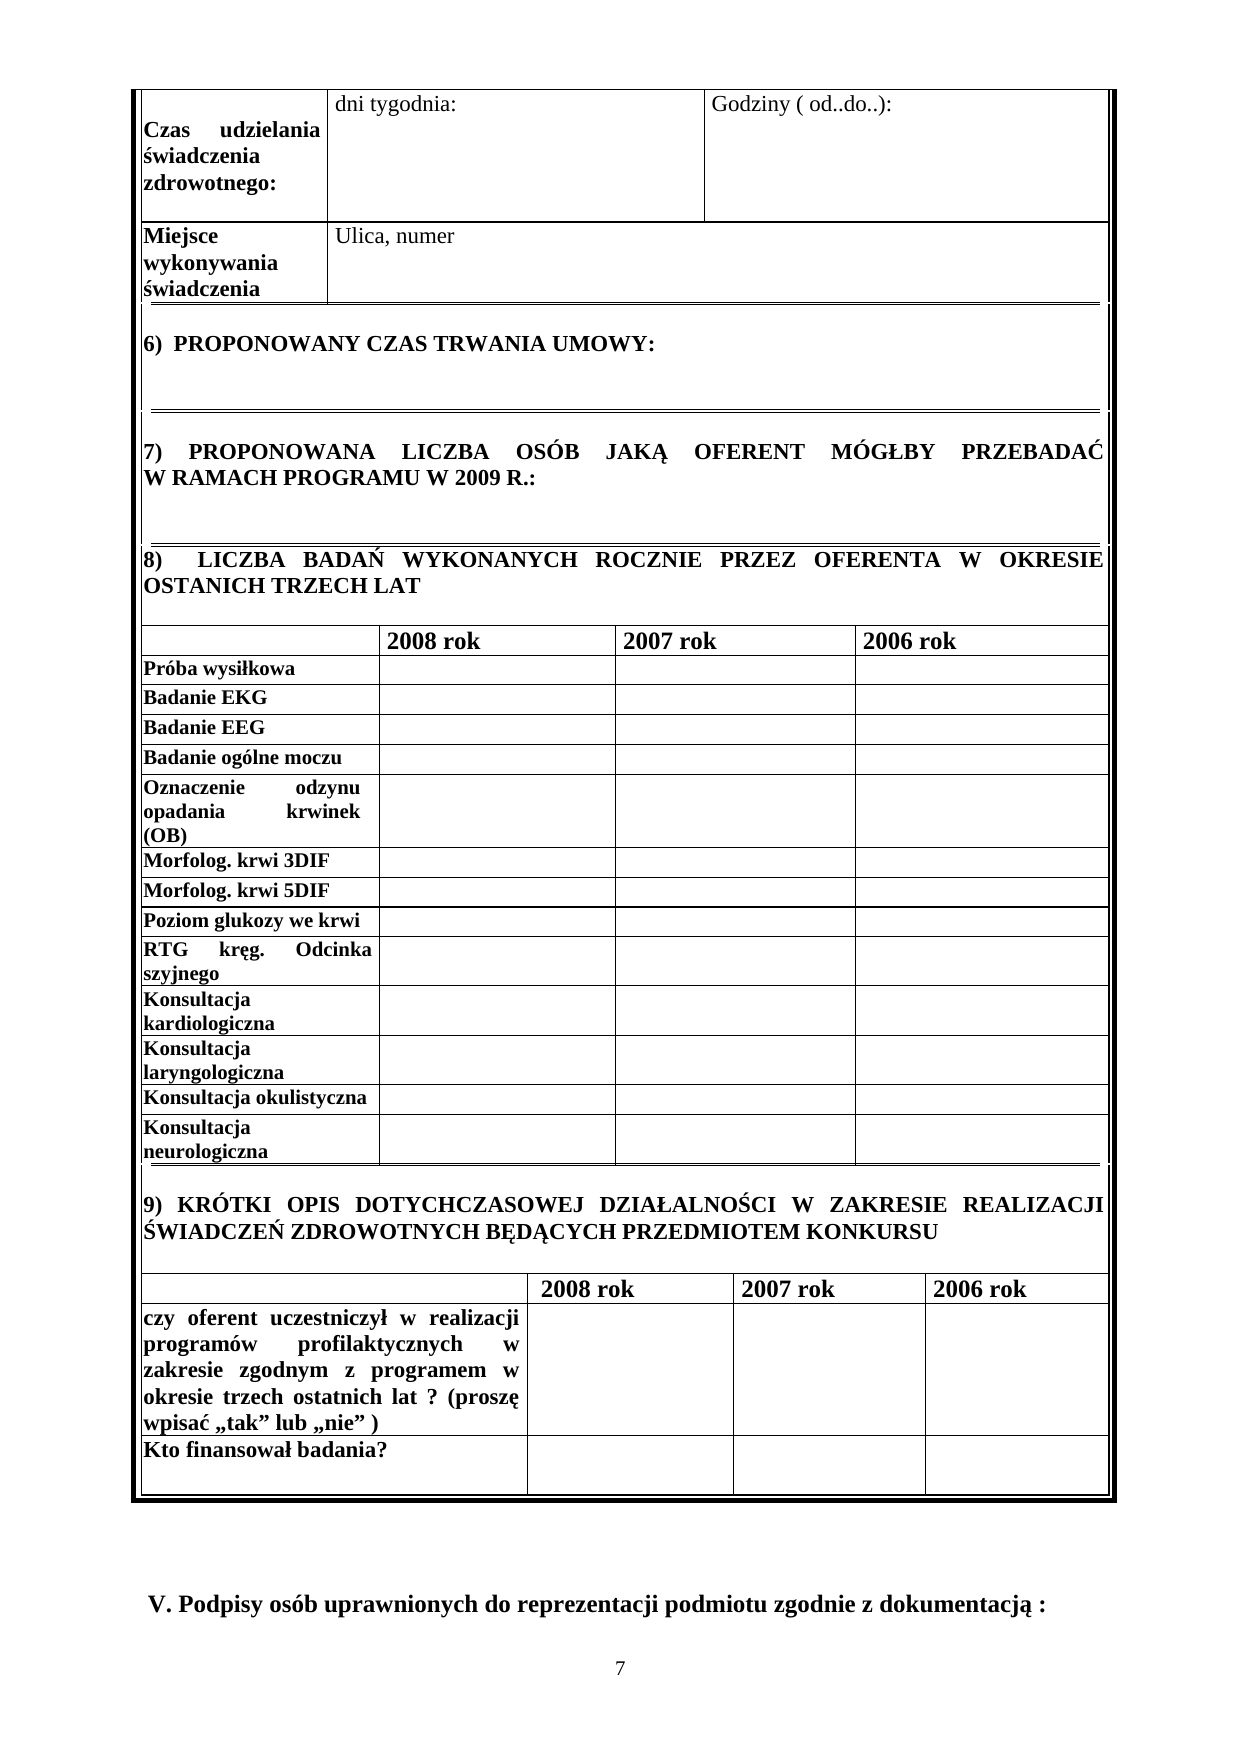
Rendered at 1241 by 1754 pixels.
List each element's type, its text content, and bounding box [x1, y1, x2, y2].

table_cell 2006 rok [926, 1274, 1108, 1303]
table_cell [856, 908, 1108, 936]
table_cell [616, 1115, 855, 1163]
table_cell [616, 775, 855, 847]
table_cell [856, 1036, 1108, 1084]
table_cell 6) PROPONOWANY CZAS TRWANIA UMOWY: [136, 302, 1112, 409]
table_cell Badanie ogólne moczu [142, 745, 379, 774]
table_cell [136, 625, 141, 654]
table_cell Badanie EKG [142, 685, 379, 714]
table_cell [856, 775, 1108, 847]
table_cell Próba wysiłkowa [142, 656, 379, 684]
table_cell Czas udzielania świadczenia zdrowotnego: [142, 90, 327, 221]
text V. Podpisy osób uprawnionych do reprezentacji podmiotu zgodnie z dokumentacją : [148, 1589, 1092, 1618]
table_cell [856, 715, 1108, 744]
table_cell [616, 848, 855, 877]
table_cell 2007 rok [734, 1274, 925, 1303]
table_cell [380, 986, 615, 1034]
table_cell dni tygodnia: [328, 90, 704, 221]
table_cell Konsultacja okulistyczna [142, 1085, 379, 1113]
table_cell [616, 685, 855, 714]
table_cell 7) PROPONOWANA LICZBA OSÓB JAKĄ OFERENT MÓGŁBY PRZEBADAĆ W RAMACH PROGRAMU W 2009 R.: [136, 409, 1112, 543]
table_cell [142, 626, 379, 654]
table_cell [528, 1436, 733, 1494]
table_cell [380, 1115, 615, 1163]
table_cell 2008 rok [528, 1274, 733, 1303]
table_cell [136, 1273, 141, 1303]
table_cell [616, 715, 855, 744]
table_cell [616, 1036, 855, 1084]
table_cell Konsultacja laryngologiczna [142, 1036, 379, 1084]
table_cell [616, 937, 855, 985]
table_cell Konsultacja neurologiczna [142, 1115, 379, 1163]
table_cell [380, 1085, 615, 1113]
table_cell [380, 1036, 615, 1084]
table_cell [142, 1274, 527, 1303]
table_cell [616, 1085, 855, 1113]
table_cell [380, 848, 615, 877]
table_cell [856, 745, 1108, 774]
table_cell 9) KRÓTKI OPIS DOTYCHCZASOWEJ DZIAŁALNOŚCI W ZAKRESIE REALIZACJI ŚWIADCZEŃ ZDROWOTNYCH BĘDĄCYCH PRZEDMIOTEM KONKURSU [136, 1163, 1112, 1273]
table_cell 8) LICZBA BADAŃ WYKONANYCH ROCZNIE PRZEZ OFERENTA W OKRESIE OSTANICH TRZECH LAT [136, 543, 1112, 625]
table_cell Badanie EEG [142, 715, 379, 744]
table_cell [380, 656, 615, 684]
table_cell [926, 1304, 1108, 1435]
table_cell 2007 rok [616, 626, 855, 654]
table_cell [380, 685, 615, 714]
table_cell [380, 908, 615, 936]
table_cell Morfolog. krwi 5DIF [142, 878, 379, 906]
table_cell [616, 908, 855, 936]
table_cell [380, 878, 615, 906]
table_cell 2008 rok [380, 626, 615, 654]
table_cell [856, 848, 1108, 877]
table_cell [926, 1436, 1108, 1494]
table_cell Morfolog. krwi 3DIF [142, 848, 379, 877]
table_cell Ulica, numer [328, 223, 1108, 302]
table_cell [734, 1304, 925, 1435]
table_cell [734, 1436, 925, 1494]
table_cell [616, 878, 855, 906]
table_cell [856, 685, 1108, 714]
table_cell [616, 986, 855, 1034]
table_cell [616, 656, 855, 684]
table_cell RTG kręg. Odcinka szyjnego [142, 937, 379, 985]
table_cell Miejsce wykonywania świadczenia [142, 223, 327, 302]
table_cell [380, 715, 615, 744]
table_cell Konsultacja kardiologiczna [142, 986, 379, 1034]
table_cell [380, 745, 615, 774]
table_cell [856, 1115, 1108, 1163]
table_cell czy oferent uczestniczył w realizacji programów profilaktycznych w zakresie zgodnym z programem w okresie trzech ostatnich lat ? (proszę wpisać „tak” lub „nie” ) [142, 1304, 527, 1435]
table_cell [380, 775, 615, 847]
table_cell [856, 656, 1108, 684]
table_cell Oznaczenie odzynu opadania krwinek (OB) [142, 775, 379, 847]
table_cell Kto finansował badania? [142, 1436, 527, 1494]
table_cell [856, 1085, 1108, 1113]
table_cell 2006 rok [856, 626, 1108, 654]
table_cell [856, 878, 1108, 906]
table_cell [616, 745, 855, 774]
table_cell [856, 986, 1108, 1034]
table_cell Godziny ( od..do..): [705, 90, 1108, 221]
table_cell Poziom glukozy we krwi [142, 908, 379, 936]
table_cell [380, 937, 615, 985]
table_cell [528, 1304, 733, 1435]
table_cell [856, 937, 1108, 985]
